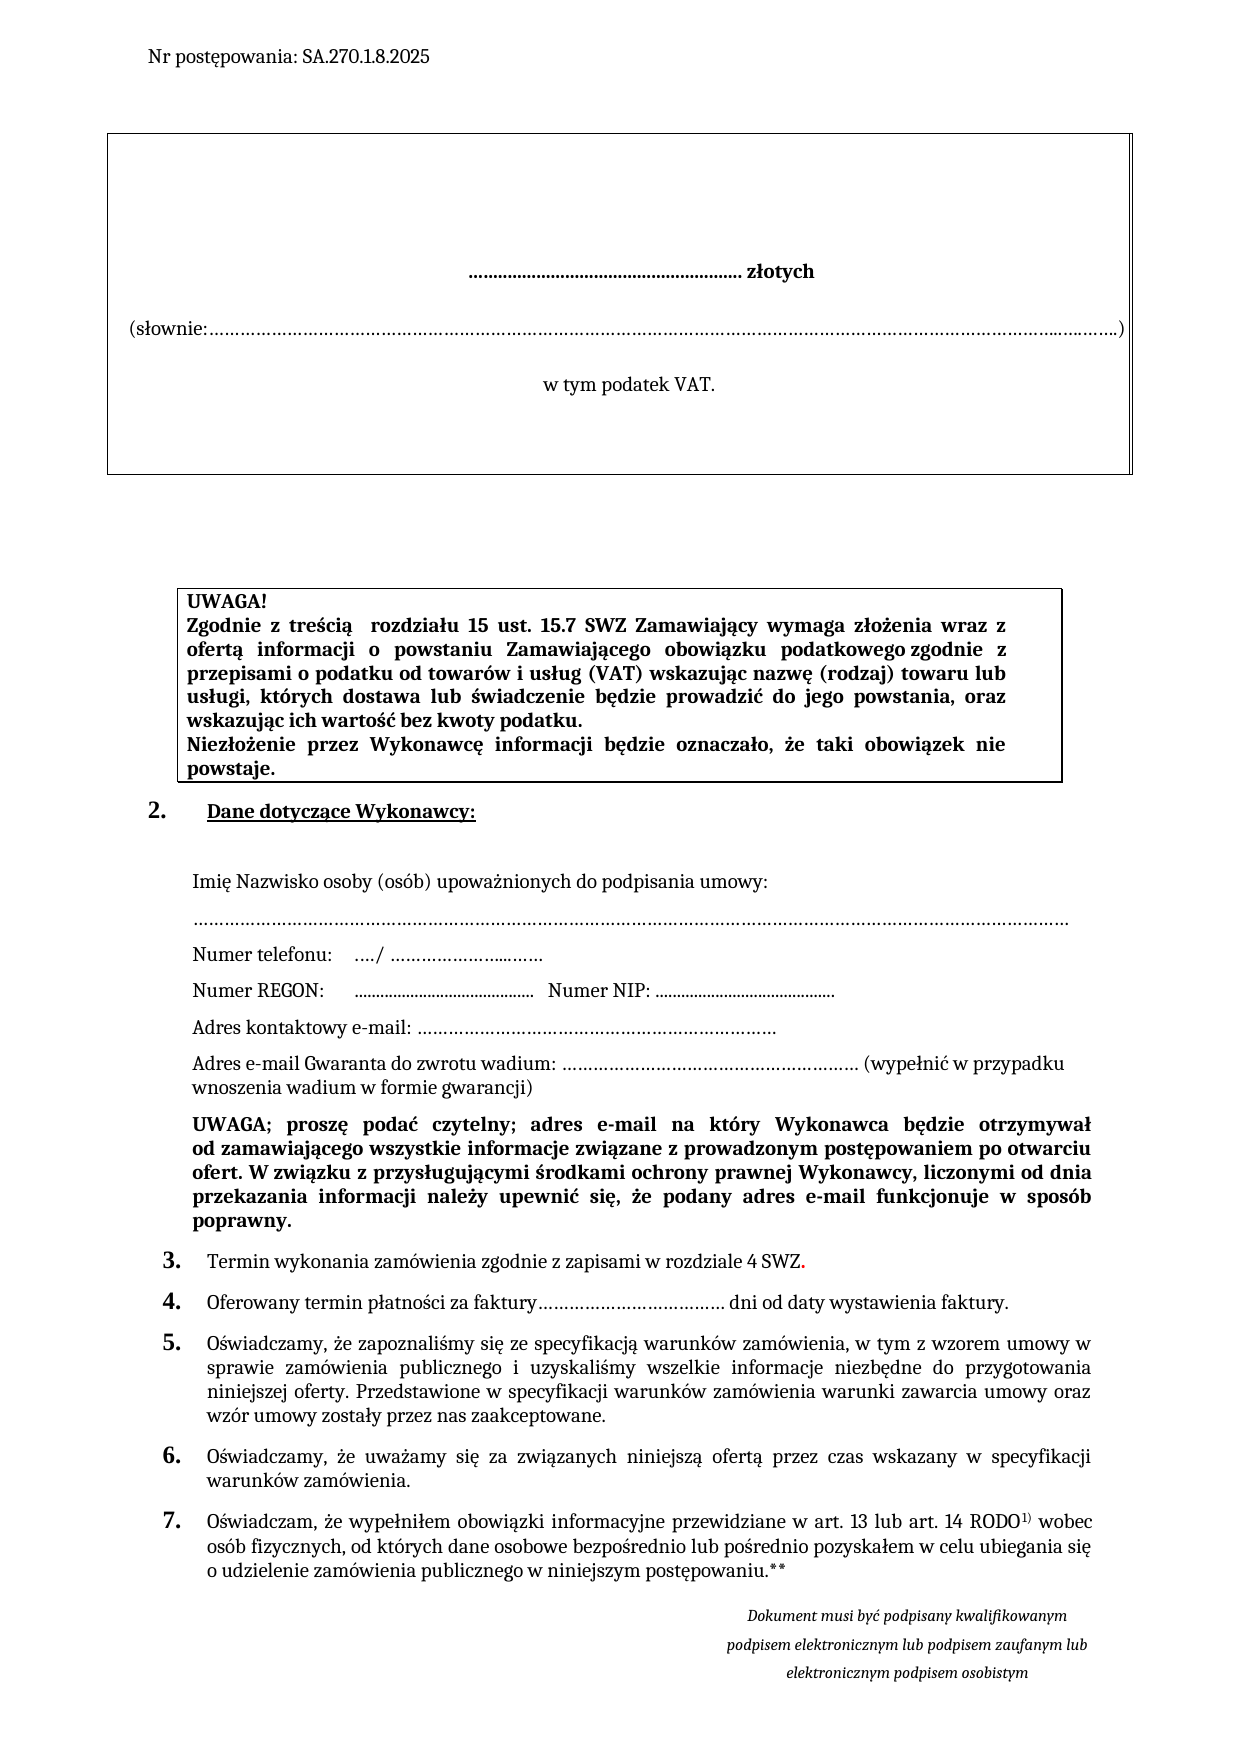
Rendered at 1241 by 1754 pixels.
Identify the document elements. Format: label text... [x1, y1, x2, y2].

text UWAGA! [178, 589, 1061, 612]
text Adres kontaktowy e-mail: …………………………………………………………… [192, 1016, 1092, 1039]
text Adres e-mail Gwaranta do zwrotu wadium: ………………………………………………… (wypełnić w przypadku wnoszenia wadium w formie gwarancji) [192, 1052, 1092, 1100]
text Niezłożenie przez Wykonawcę informacji będzie oznaczało, że taki obowiązek nie powstaje. [178, 732, 1061, 781]
list Oświadczam, że wypełniłem obowiązki informacyjne przewidziane w art. 13 lub art. 14 RODO1) wobec osób fizycznych, od których dane osobowe bezpośrednio lub pośrednio pozyskałem w celu ubiegania się o udzielenie zamówienia publicznego w niniejszym postępowaniu.** [162, 1506, 1092, 1582]
list Termin wykonania zamówienia zgodnie z zapisami w rozdziale 4 SWZ. [162, 1245, 1092, 1273]
text Zgodnie z treścią rozdziału 15 ust. 15.7 SWZ Zamawiający wymaga złożenia wraz z ofertą informacji o powstaniu Zamawiającego obowiązku podatkowego zgodnie z przepisami o podatku od towarów i usług (VAT) wskazując nazwę (rodzaj) towaru lub usługi, których dostawa lub świadczenie będzie prowadzić do jego powstania, oraz wskazując ich wartość bez kwoty podatku. [178, 612, 1061, 732]
list Oświadczamy, że uważamy się za związanych niniejszą ofertą przez czas wskazany w specyfikacji warunków zamówienia. [162, 1440, 1092, 1493]
table_cell …...................................................... złotych (słownie:………………………………………………………………………………………………………………………………………………..….…….) w tym podatek VAT. [108, 134, 1129, 474]
text Imię Nazwisko osoby (osób) upoważnionych do podpisania umowy: [192, 870, 1092, 894]
text Numer telefonu: .…/ …………………...…… [192, 943, 1092, 967]
list Oświadczamy, że zapoznaliśmy się ze specyfikacją warunków zamówienia, w tym z wzorem umowy w sprawie zamówienia publicznego i uzyskaliśmy wszelkie informacje niezbędne do przygotowania niniejszej oferty. Przedstawione w specyfikacji warunków zamówienia warunki zawarcia umowy oraz wzór umowy zostały przez nas zaakceptowane. [162, 1327, 1092, 1428]
text UWAGA; proszę podać czytelny; adres e-mail na który Wykonawca będzie otrzymywał od zamawiającego wszystkie informacje związane z prowadzonym postępowaniem po otwarciu ofert. W związku z przysługującymi środkami ochrony prawnej Wykonawcy, liczonymi od dnia przekazania informacji należy upewnić się, że podany adres e-mail funkcjonuje w sposób poprawny. [192, 1112, 1092, 1232]
text …………………………………………………………………………………………………………………………………………………… [192, 906, 1092, 930]
list Oferowany termin płatności za faktury……………………………… dni od daty wystawienia faktury. [162, 1286, 1092, 1315]
text Numer REGON: .......................................... Numer NIP: .......................................... [192, 979, 1092, 1003]
list Dane dotyczące Wykonawcy: [148, 796, 1092, 824]
